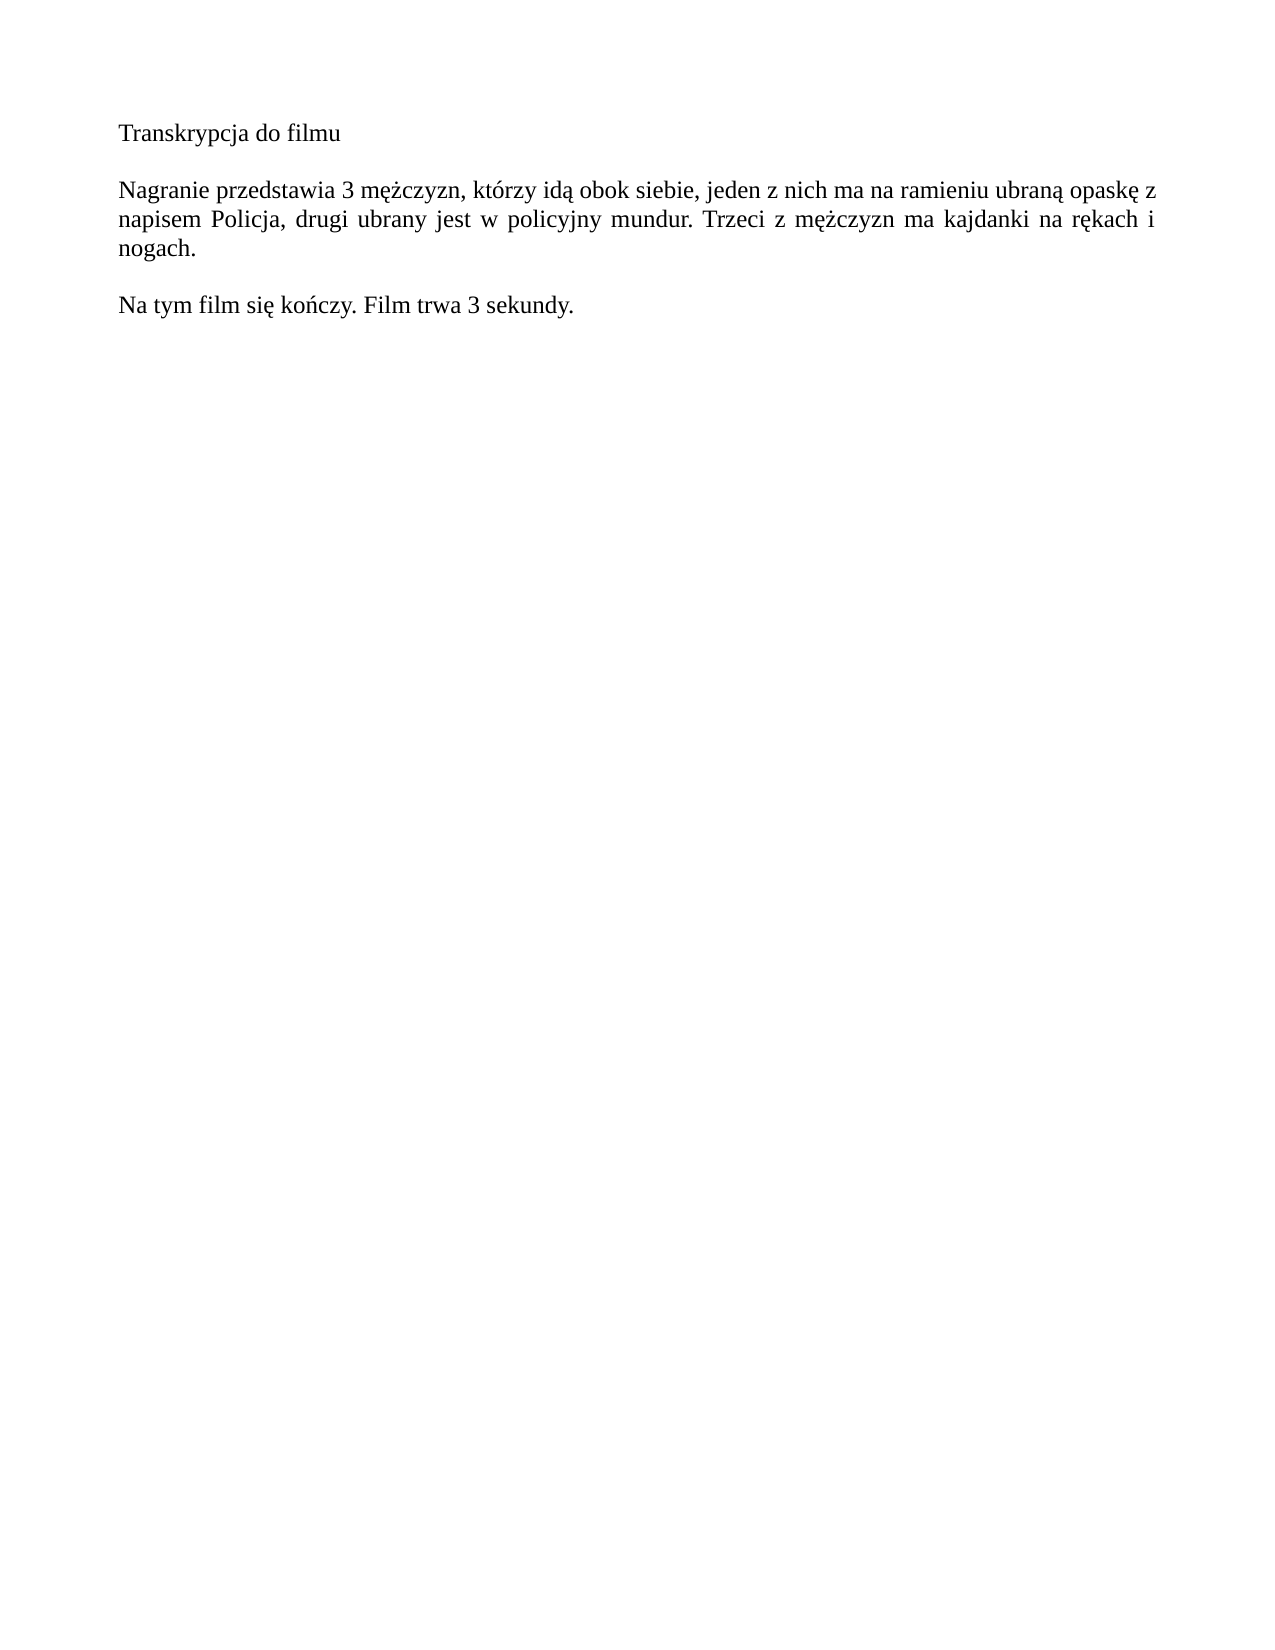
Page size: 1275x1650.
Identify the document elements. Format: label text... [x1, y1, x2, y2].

text Transkrypcja do filmu [118, 118, 1157, 147]
text Na tym film się kończy. Film trwa 3 sekundy. [118, 291, 1157, 319]
text Nagranie przedstawia 3 mężczyzn, którzy idą obok siebie, jeden z nich ma na ramieniu ubraną opaskę z napisem Policja, drugi ubrany jest w policyjny mundur. Trzeci z mężczyzn ma kajdanki na rękach i nogach. [118, 176, 1157, 262]
